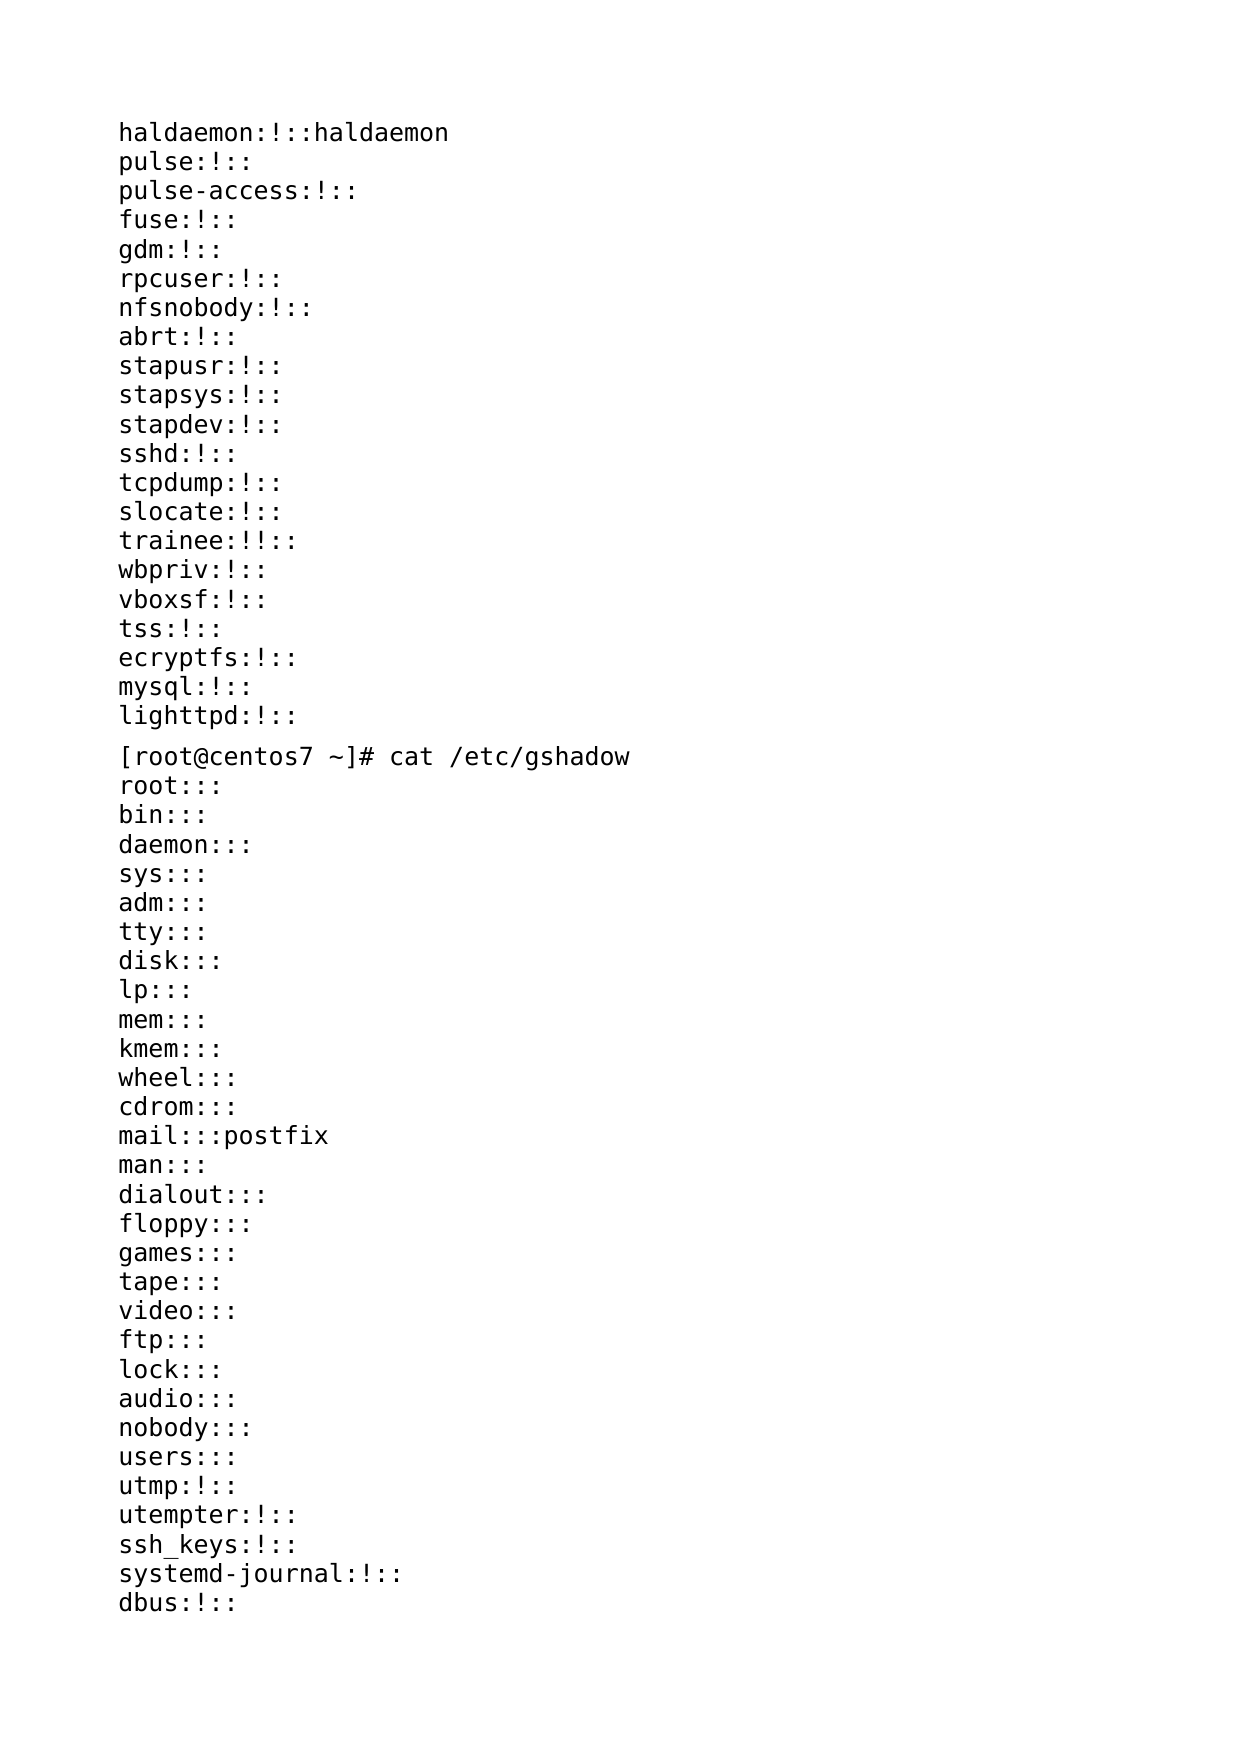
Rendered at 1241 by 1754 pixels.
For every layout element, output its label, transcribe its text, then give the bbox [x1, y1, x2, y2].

text [root@centos7 ~]# cat /etc/gshadow root::: bin::: daemon::: sys::: adm::: tty::: disk::: lp::: mem::: kmem::: wheel::: cdrom::: mail:::postfix man::: dialout::: floppy::: games::: tape::: video::: ftp::: lock::: audio::: nobody::: users::: utmp:!:: utempter:!:: ssh_keys:!:: systemd-journal:!:: dbus:!:: [118, 742, 1122, 1617]
text haldaemon:!::haldaemon pulse:!:: pulse-access:!:: fuse:!:: gdm:!:: rpcuser:!:: nfsnobody:!:: abrt:!:: stapusr:!:: stapsys:!:: stapdev:!:: sshd:!:: tcpdump:!:: slocate:!:: trainee:!!:: wbpriv:!:: vboxsf:!:: tss:!:: ecryptfs:!:: mysql:!:: lighttpd:!:: [118, 118, 1122, 731]
